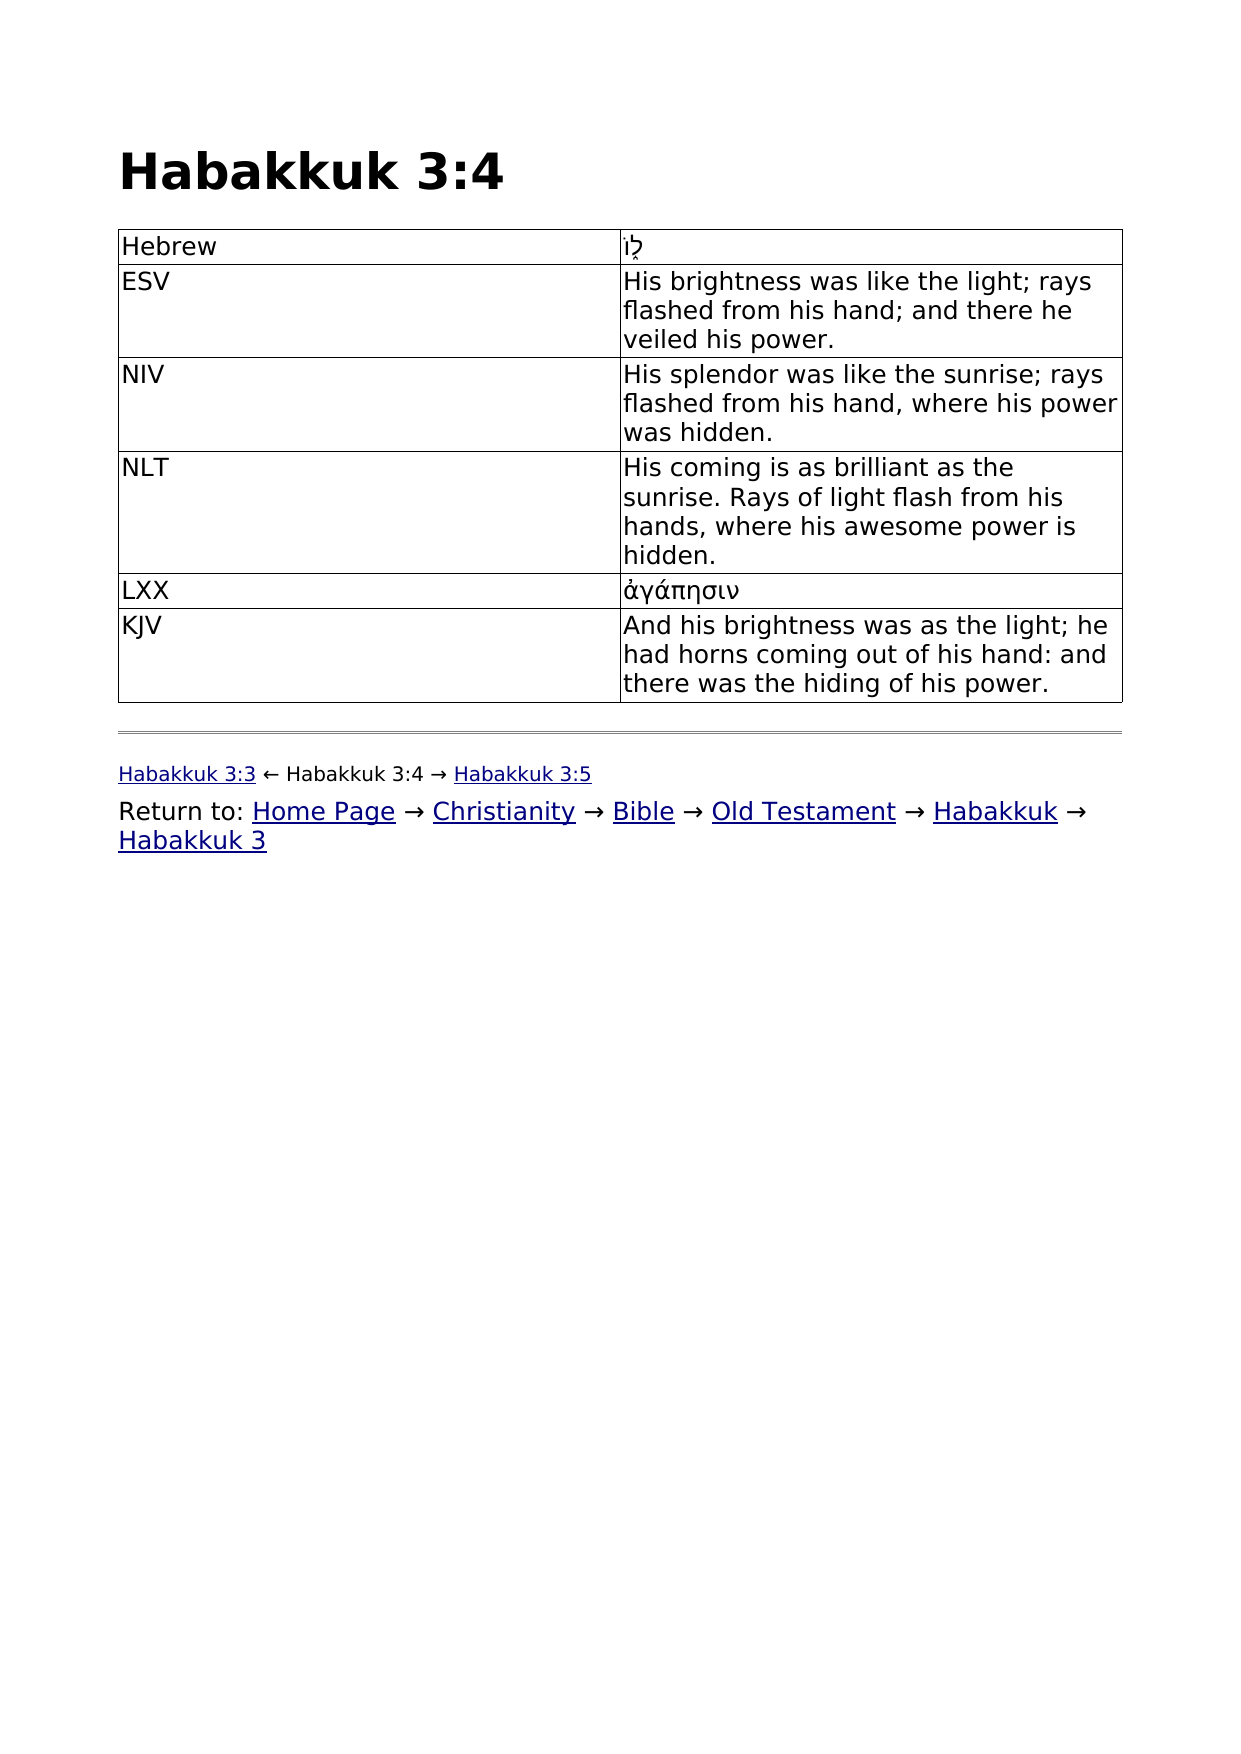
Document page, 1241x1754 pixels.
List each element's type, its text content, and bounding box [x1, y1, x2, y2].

table_header Hebrew [119, 230, 620, 264]
table_cell And his brightness was as the light; he had horns coming out of his hand: and there was the hiding of his power. [621, 609, 1122, 702]
subtitle Habakkuk 3:4 [118, 143, 1122, 201]
table_cell NLT [119, 452, 620, 573]
table_cell ESV [119, 265, 620, 357]
text Return to: Home Page → Christianity → Bible → Old Testament → Habakkuk → Habakkuk 3 [118, 797, 1122, 855]
table_cell His splendor was like the sunrise; rays flashed from his hand, where his power was hidden. [621, 358, 1122, 451]
table_cell His brightness was like the light; rays flashed from his hand; and there he veiled his power. [621, 265, 1122, 357]
text Habakkuk 3:3 ← Habakkuk 3:4 → Habakkuk 3:5 [118, 763, 1122, 797]
table_cell KJV [119, 609, 620, 702]
table_cell LXX [119, 574, 620, 608]
table_cell ἀγάπησιν [621, 574, 1122, 608]
table_cell NIV [119, 358, 620, 451]
table_header ל֑וֹ [621, 230, 1122, 264]
table_cell His coming is as brilliant as the sunrise. Rays of light flash from his hands, where his awesome power is hidden. [621, 452, 1122, 573]
